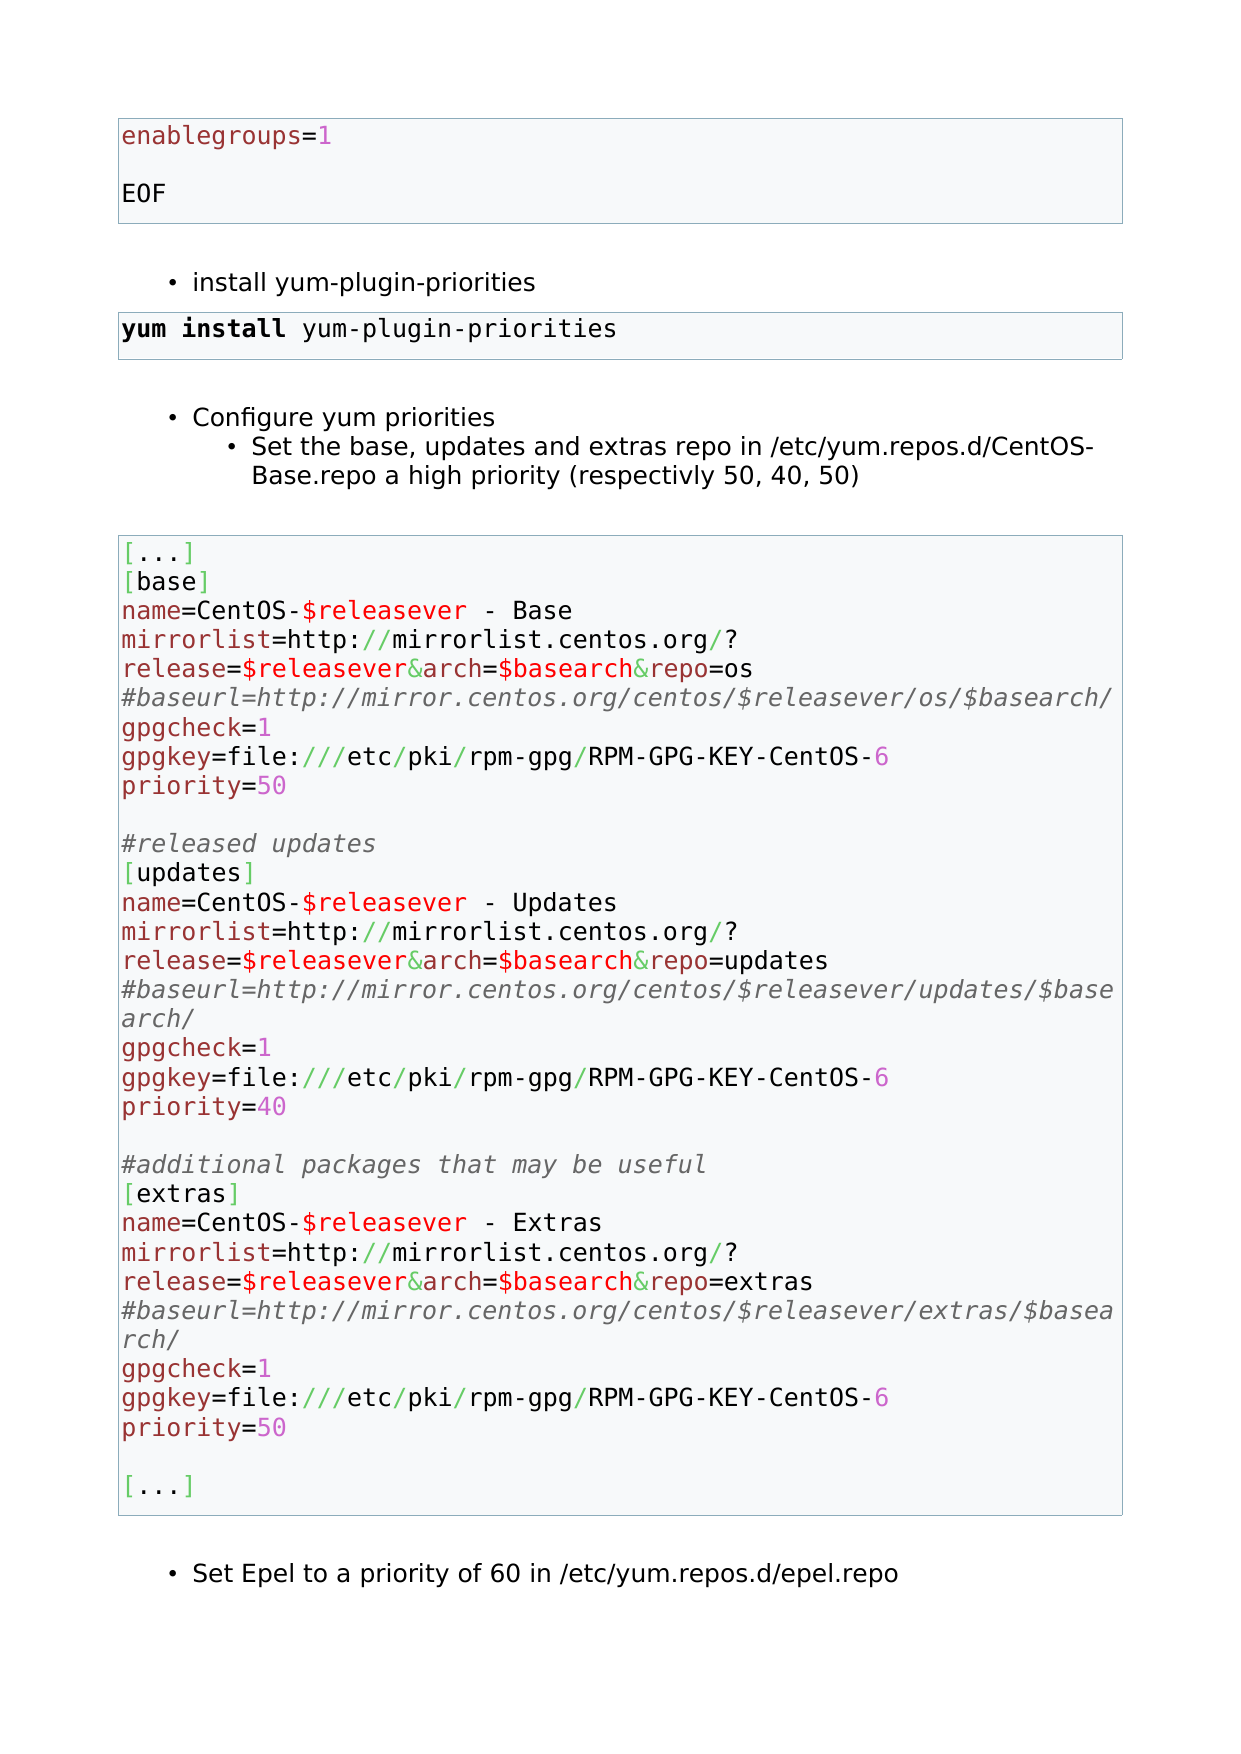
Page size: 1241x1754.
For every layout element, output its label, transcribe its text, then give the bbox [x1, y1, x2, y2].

list Set the base, updates and extras repo in /etc/yum.repos.d/CentOS-Base.repo a high priority (respectivly 50, 40, 50) [236, 432, 1122, 490]
table_header enablegroups=1 EOF [119, 119, 1122, 223]
list Configure yum priorities [177, 403, 1122, 432]
table_header yum install yum-plugin-priorities [119, 313, 1122, 358]
table_header [...] [base] name=CentOS-$releasever - Base mirrorlist=http://mirrorlist.centos.org/?release=$releasever&arch=$basearch&repo=os #baseurl=http://mirror.centos.org/centos/$releasever/os/$basearch/ gpgcheck=1 gpgkey=file:///etc/pki/rpm-gpg/RPM-GPG-KEY-CentOS-6 priority=50 #released updates [updates] name=CentOS-$releasever - Updates mirrorlist=http://mirrorlist.centos.org/?release=$releasever&arch=$basearch&repo=updates #baseurl=http://mirror.centos.org/centos/$releasever/updates/$basearch/ gpgcheck=1 gpgkey=file:///etc/pki/rpm-gpg/RPM-GPG-KEY-CentOS-6 priority=40 #additional packages that may be useful [extras] name=CentOS-$releasever - Extras mirrorlist=http://mirrorlist.centos.org/?release=$releasever&arch=$basearch&repo=extras #baseurl=http://mirror.centos.org/centos/$releasever/extras/$basearch/ gpgcheck=1 gpgkey=file:///etc/pki/rpm-gpg/RPM-GPG-KEY-CentOS-6 priority=50 [...] [119, 536, 1122, 1515]
list install yum-plugin-priorities [177, 268, 1122, 297]
list Set Epel to a priority of 60 in /etc/yum.repos.d/epel.repo [177, 1559, 1122, 1588]
